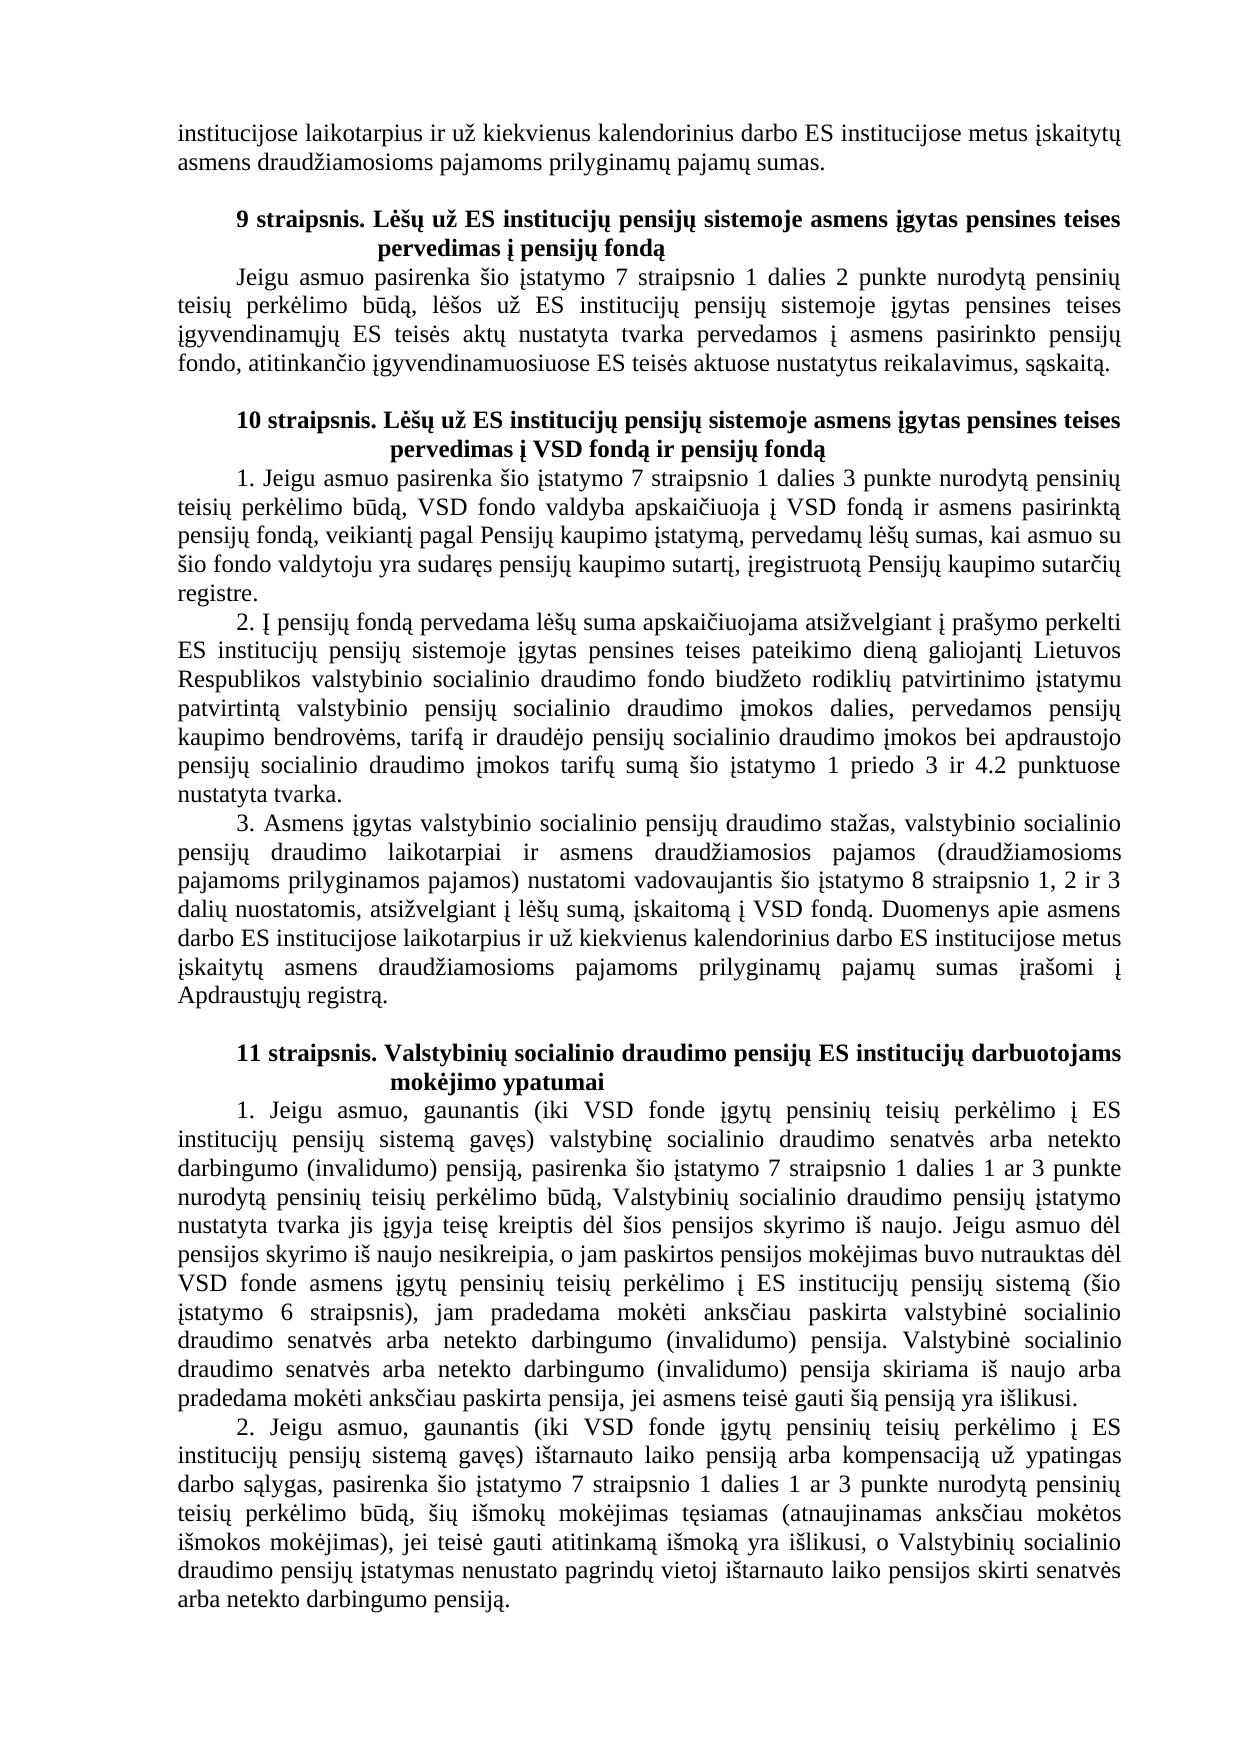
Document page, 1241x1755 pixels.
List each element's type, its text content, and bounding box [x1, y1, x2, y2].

text 3. Asmens įgytas valstybinio socialinio pensijų draudimo stažas, valstybinio socialinio pensijų draudimo laikotarpiai ir asmens draudžiamosios pajamos (draudžiamosioms pajamoms prilyginamos pajamos) nustatomi vadovaujantis šio įstatymo 8 straipsnio 1, 2 ir 3 dalių nuostatomis, atsižvelgiant į lėšų sumą, įskaitomą į VSD fondą. Duomenys apie asmens darbo ES institucijose laikotarpius ir už kiekvienus kalendorinius darbo ES institucijose metus įskaitytų asmens draudžiamosioms pajamoms prilyginamų pajamų sumas įrašomi į Apdraustųjų registrą. [177, 808, 1122, 1009]
text 1. Jeigu asmuo pasirenka šio įstatymo 7 straipsnio 1 dalies 3 punkte nurodytą pensinių teisių perkėlimo būdą, VSD fondo valdyba apskaičiuoja į VSD fondą ir asmens pasirinktą pensijų fondą, veikiantį pagal Pensijų kaupimo įstatymą, pervedamų lėšų sumas, kai asmuo su šio fondo valdytoju yra sudaręs pensijų kaupimo sutartį, įregistruotą Pensijų kaupimo sutarčių registre. [177, 463, 1122, 607]
text 2. Į pensijų fondą pervedama lėšų suma apskaičiuojama atsižvelgiant į prašymo perkelti ES institucijų pensijų sistemoje įgytas pensines teises pateikimo dieną galiojantį Lietuvos Respublikos valstybinio socialinio draudimo fondo biudžeto rodiklių patvirtinimo įstatymu patvirtintą valstybinio pensijų socialinio draudimo įmokos dalies, pervedamos pensijų kaupimo bendrovėms, tarifą ir draudėjo pensijų socialinio draudimo įmokos bei apdraustojo pensijų socialinio draudimo įmokos tarifų sumą šio įstatymo 1 priedo 3 ir 4.2 punktuose nustatyta tvarka. [177, 607, 1122, 808]
text 2. Jeigu asmuo, gaunantis (iki VSD fonde įgytų pensinių teisių perkėlimo į ES institucijų pensijų sistemą gavęs) ištarnauto laiko pensiją arba kompensaciją už ypatingas darbo sąlygas, pasirenka šio įstatymo 7 straipsnio 1 dalies 1 ar 3 punkte nurodytą pensinių teisių perkėlimo būdą, šių išmokų mokėjimas tęsiamas (atnaujinamas anksčiau mokėtos išmokos mokėjimas), jei teisė gauti atitinkamą išmoką yra išlikusi, o Valstybinių socialinio draudimo pensijų įstatymas nenustato pagrindų vietoj ištarnauto laiko pensijos skirti senatvės arba netekto darbingumo pensiją. [177, 1412, 1122, 1613]
text 10 straipsnis. Lėšų už ES institucijų pensijų sistemoje asmens įgytas pensines teises pervedimas į VSD fondą ir pensijų fondą [236, 406, 1122, 463]
text Jeigu asmuo pasirenka šio įstatymo 7 straipsnio 1 dalies 2 punkte nurodytą pensinių teisių perkėlimo būdą, lėšos už ES institucijų pensijų sistemoje įgytas pensines teises įgyvendinamųjų ES teisės aktų nustatyta tvarka pervedamos į asmens pasirinkto pensijų fondo, atitinkančio įgyvendinamuosiuose ES teisės aktuose nustatytus reikalavimus, sąskaitą. [177, 262, 1122, 377]
text institucijose laikotarpius ir už kiekvienus kalendorinius darbo ES institucijose metus įskaitytų asmens draudžiamosioms pajamoms prilyginamų pajamų sumas. [177, 118, 1122, 176]
text 11 straipsnis. Valstybinių socialinio draudimo pensijų ES institucijų darbuotojams mokėjimo ypatumai [236, 1038, 1122, 1096]
text 9 straipsnis. Lėšų už ES institucijų pensijų sistemoje asmens įgytas pensines teises pervedimas į pensijų fondą [236, 204, 1122, 262]
text 1. Jeigu asmuo, gaunantis (iki VSD fonde įgytų pensinių teisių perkėlimo į ES institucijų pensijų sistemą gavęs) valstybinę socialinio draudimo senatvės arba netekto darbingumo (invalidumo) pensiją, pasirenka šio įstatymo 7 straipsnio 1 dalies 1 ar 3 punkte nurodytą pensinių teisių perkėlimo būdą, Valstybinių socialinio draudimo pensijų įstatymo nustatyta tvarka jis įgyja teisę kreiptis dėl šios pensijos skyrimo iš naujo. Jeigu asmuo dėl pensijos skyrimo iš naujo nesikreipia, o jam paskirtos pensijos mokėjimas buvo nutrauktas dėl VSD fonde asmens įgytų pensinių teisių perkėlimo į ES institucijų pensijų sistemą (šio įstatymo 6 straipsnis), jam pradedama mokėti anksčiau paskirta valstybinė socialinio draudimo senatvės arba netekto darbingumo (invalidumo) pensija. Valstybinė socialinio draudimo senatvės arba netekto darbingumo (invalidumo) pensija skiriama iš naujo arba pradedama mokėti anksčiau paskirta pensija, jei asmens teisė gauti šią pensiją yra išlikusi. [177, 1096, 1122, 1412]
